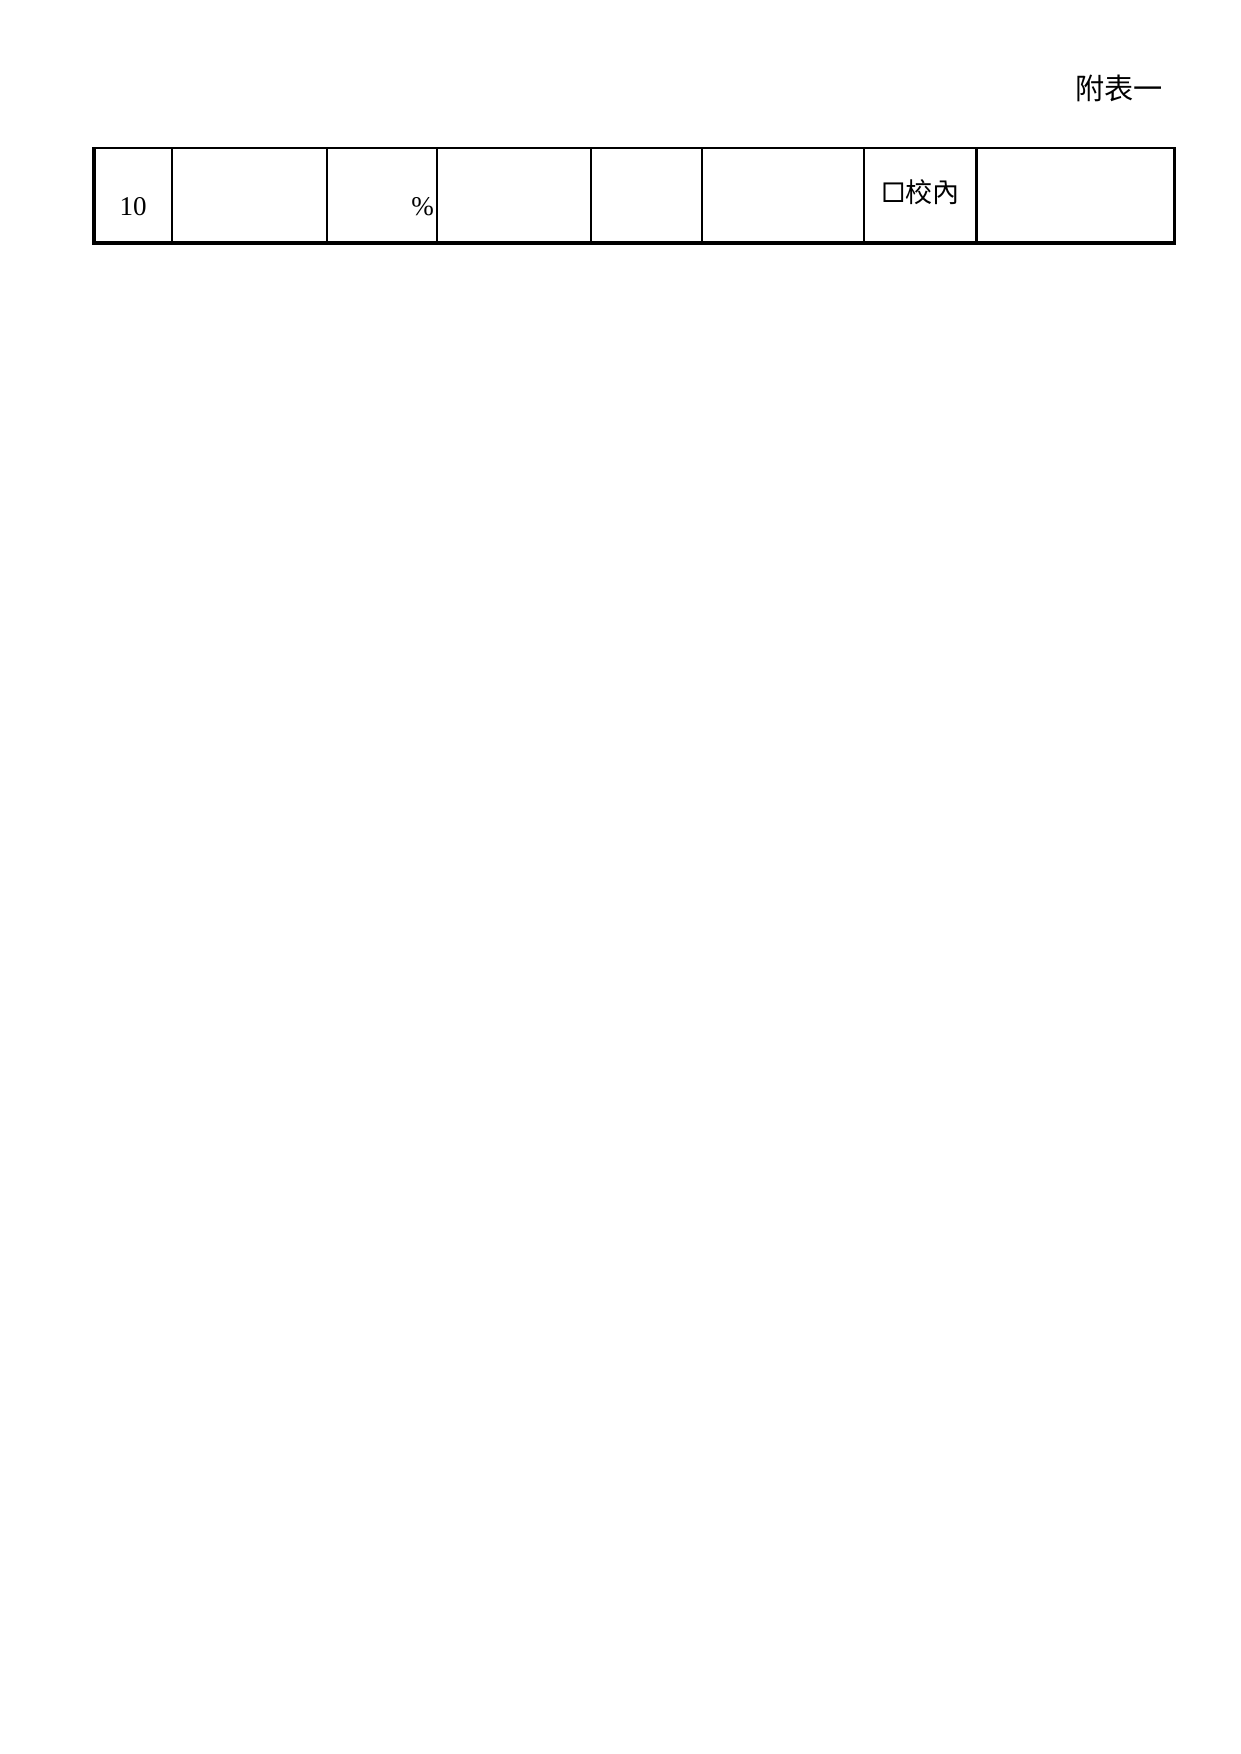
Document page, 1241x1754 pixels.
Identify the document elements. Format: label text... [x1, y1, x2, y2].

table_cell [978, 149, 1173, 241]
table_cell [703, 149, 863, 241]
table_cell [173, 149, 326, 241]
table_cell % [328, 149, 436, 241]
table_cell [592, 149, 701, 241]
table_cell 10 [96, 149, 171, 241]
table_cell 校內 校外 [865, 149, 975, 241]
table_cell [438, 149, 590, 241]
